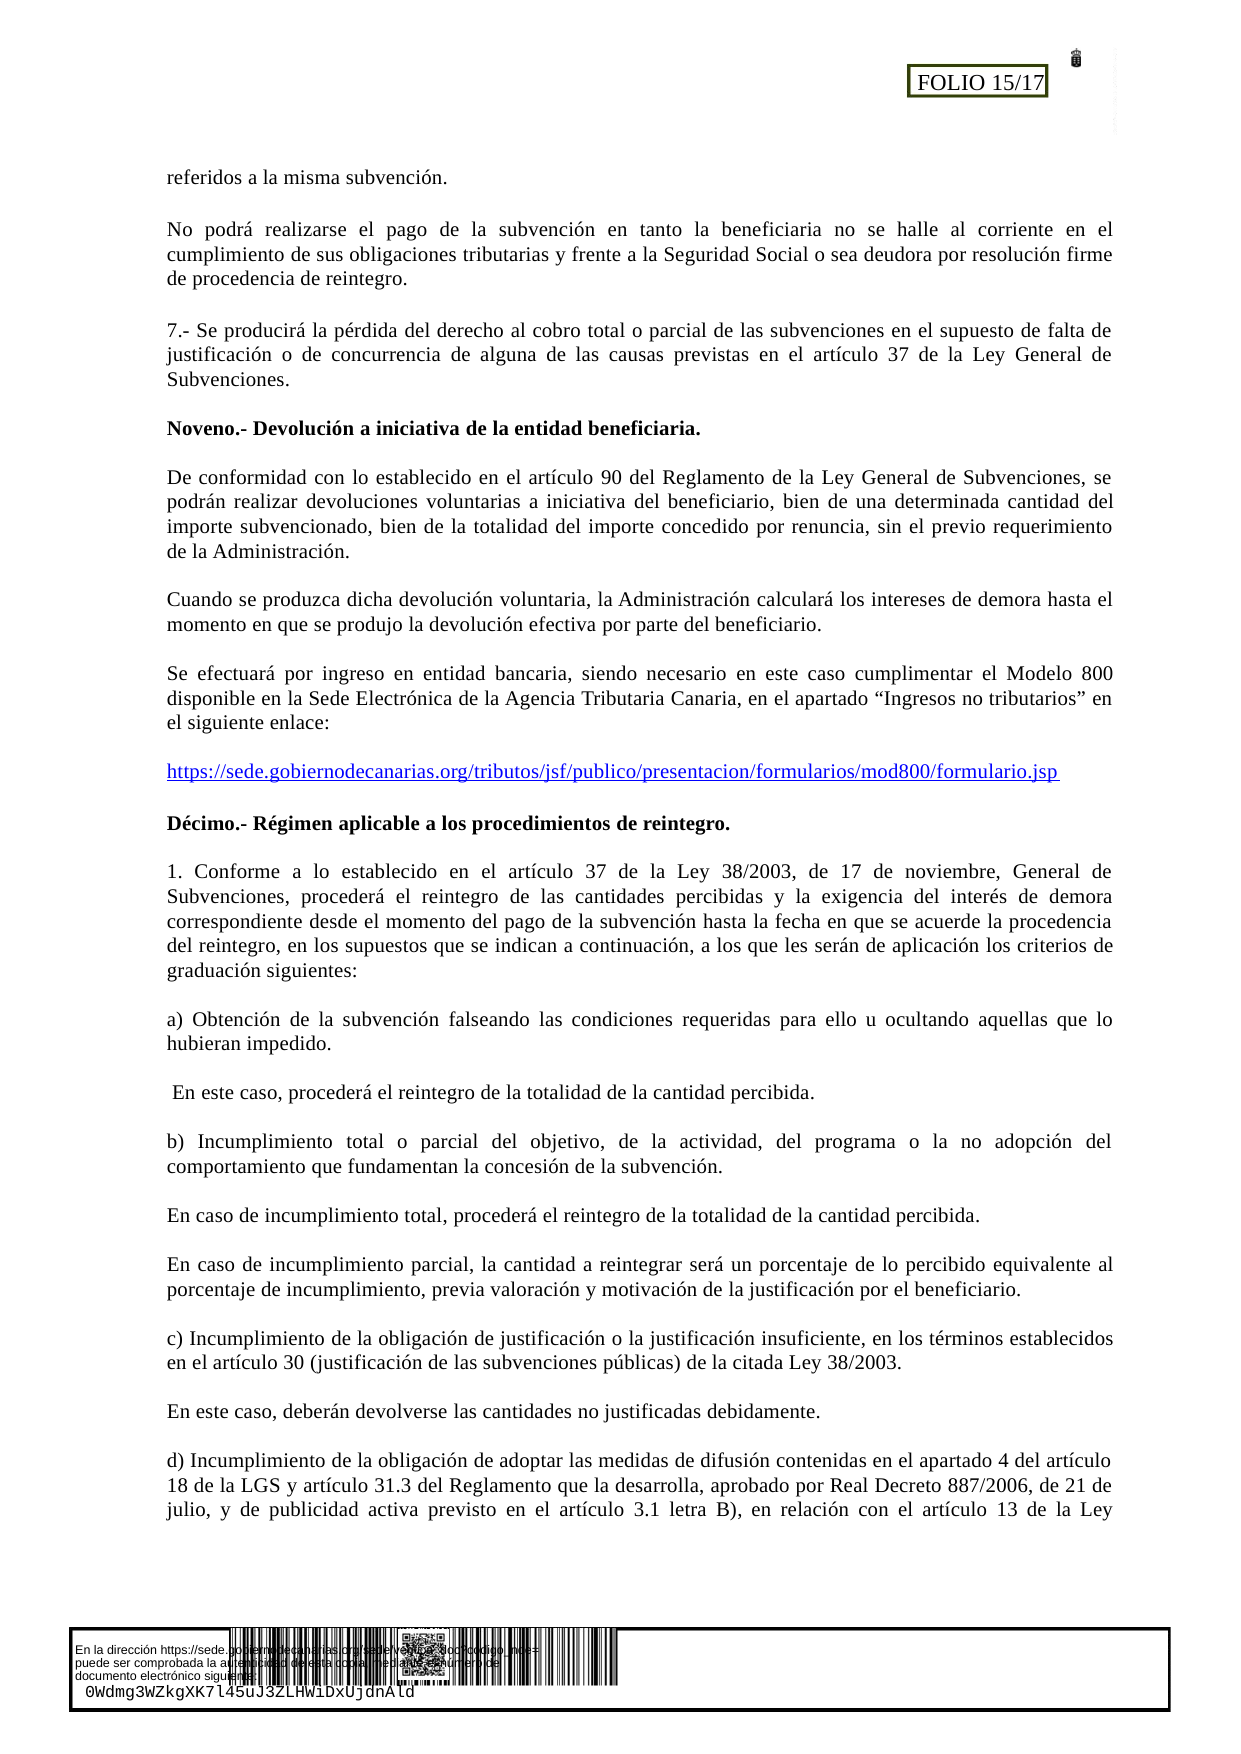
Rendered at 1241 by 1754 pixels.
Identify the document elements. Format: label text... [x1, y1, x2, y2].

text Cuando se produzca dicha devolución voluntaria, la Administración calculará los intereses de demora hasta el [167, 588, 1137, 612]
text De conformidad con lo establecido en el artículo 90 del Reglamento de la Ley General de Subvenciones, se [167, 465, 1137, 489]
text c) Incumplimiento de la obligación de justificación o la justificación insuficiente, en los términos establecidos [167, 1326, 1137, 1350]
text momento en que se produjo la devolución efectiva por parte del beneficiario. [167, 613, 1137, 636]
text Décimo.- Régimen aplicable a los procedimientos de reintegro. [167, 811, 757, 835]
text correspondiente desde el momento del pago de la subvención hasta la fecha en que se acuerde la procedencia [167, 909, 1137, 933]
text Se efectuará por ingreso en entidad bancaria, siendo necesario en este caso cumplimentar el Modelo 800 [167, 662, 1137, 685]
text En este caso, deberán devolverse las cantidades no justificadas debidamente. [167, 1400, 845, 1423]
text .- Se producirá la pérdida del derecho al cobro total o parcial de las subvenciones en el supuesto de falta de [177, 318, 1136, 342]
text d) Incumplimiento de la obligación de adoptar las medidas de difusión contenidas en el apartado 4 del artículo [167, 1449, 1136, 1472]
text puede ser comprobada la autenticidad de esta copia, mediante el número de [75, 1657, 564, 1670]
text justificación o de concurrencia de alguna de las causas previstas en el artículo 37 de la Ley General de [167, 343, 1136, 366]
text disponible en la Sede Electrónica de la Agencia Tributaria Canaria, en el apartado “Ingresos no tributarios” en [167, 686, 1137, 710]
text 8 de la LGS y artículo 31.3 del Reglamento que la desarrolla, aprobado por Real Decreto 887/2006, de 21 de [177, 1473, 1138, 1497]
text No podrá realizarse el pago de la subvención en tanto la beneficiaria no se halle al corriente en el [167, 217, 1137, 241]
text referidos a la misma subvención. [167, 166, 473, 189]
text b) Incumplimiento total o parcial del objetivo, de la actividad, del programa o la no adopción del [167, 1130, 1137, 1153]
text En caso de incumplimiento parcial, la cantidad a reintegrar será un porcentaje de lo percibido equivalente al [167, 1253, 1137, 1276]
text a) Obtención de la subvención falseando las condiciones requeridas para ello u ocultando aquellas que lo [167, 1007, 1137, 1031]
text en el artículo 30 (justificación de las subvenciones públicas) de la citada Ley 38/2003. [167, 1351, 1137, 1374]
text Subvenciones. [167, 367, 1136, 391]
text FOLIO 15/17 [917, 69, 1069, 95]
text de la Administración. [167, 539, 1137, 563]
text Subvenciones, procederá el reintegro de las cantidades percibidas y la exigencia del interés de demora [167, 884, 1137, 908]
text En caso de incumplimiento total, procederá el reintegro de la totalidad de la cantidad percibida. [167, 1203, 1004, 1227]
text cumplimiento de sus obligaciones tributarias y frente a la Seguridad Social o sea deudora por resolución firme [167, 242, 1137, 266]
text el siguiente enlace: [167, 711, 1137, 734]
text porcentaje de incumplimiento, previa valoración y motivación de la justificación por el beneficiario. [167, 1277, 1137, 1301]
text graduación siguientes: [167, 958, 1137, 982]
text https://sede.gobiernodecanarias.org/tributos/jsf/publico/presentacion/formularios/mod800/formulario.jsp [167, 760, 1084, 783]
text podrán realizar devoluciones voluntarias a iniciativa del beneficiario, bien de una determinada cantidad del [167, 490, 1137, 514]
text En este caso, procederá el reintegro de la totalidad de la cantidad percibida. [172, 1081, 839, 1104]
text 1 [167, 1473, 177, 1497]
text En la dirección https://sede.gobiernodecanarias.org/sede/verifica_doc?codigo_nde= [75, 1643, 564, 1657]
text del reintegro, en los supuestos que se indican a continuación, a los que les serán de aplicación los criterios de [167, 934, 1137, 957]
text 1 [167, 860, 177, 884]
text Noveno.- Devolución a iniciativa de la entidad beneficiaria. [167, 416, 726, 440]
text comportamiento que fundamentan la concesión de la subvención. [167, 1154, 1137, 1178]
text de procedencia de reintegro. [167, 267, 1137, 290]
text 0Wdmg3WZkgXK7l45uJ3ZLHWiDxUjdnAld [85, 1683, 440, 1702]
text 7 [167, 318, 177, 342]
text documento electrónico siguiente: [75, 1670, 564, 1682]
text . Conforme a lo establecido en el artículo 37 de la Ley 38/2003, de 17 de noviembre, General de [177, 860, 1138, 884]
text importe subvencionado, bien de la totalidad del importe concedido por renuncia, sin el previo requerimiento [167, 514, 1137, 538]
text hubieran impedido. [167, 1032, 1137, 1056]
text julio, y de publicidad activa previsto en el artículo 3.1 letra B), en relación con el artículo 13 de la Ley [167, 1498, 1137, 1522]
